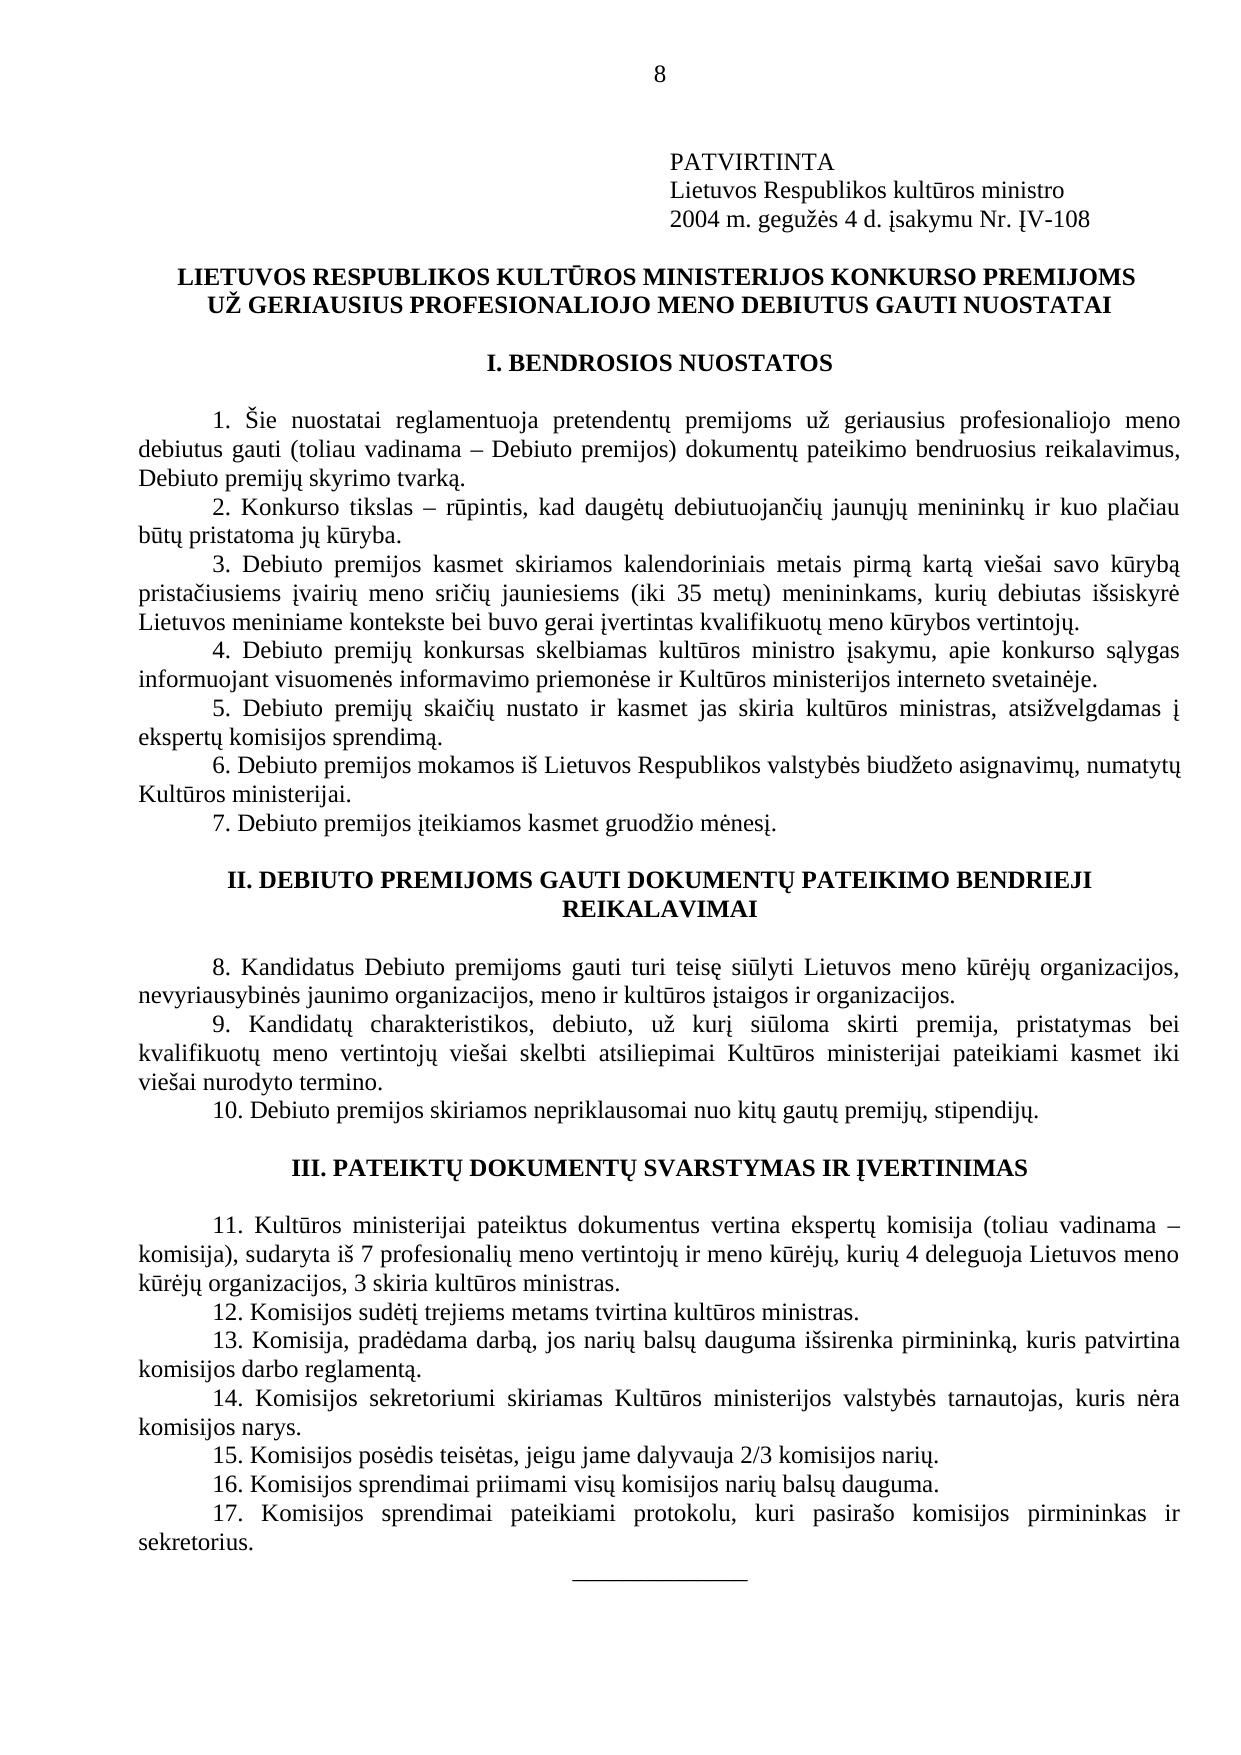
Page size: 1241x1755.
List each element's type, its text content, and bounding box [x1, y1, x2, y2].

text 3. Debiuto premijos kasmet skiriamos kalendoriniais metais pirmą kartą viešai savo kūrybą pristačiusiems įvairių meno sričių jauniesiems (iki 35 metų) menininkams, kurių debiutas išsiskyrė Lietuvos meniniame kontekste bei buvo gerai įvertintas kvalifikuotų meno kūrybos vertintojų. [138, 549, 1181, 636]
text UŽ GERIAUSIUS PROFESIONALIOJO MENO DEBIUTUS GAUTI NUOSTATAI [138, 291, 1181, 319]
text 14. Komisijos sekretoriumi skiriamas Kultūros ministerijos valstybės tarnautojas, kuris nėra komisijos narys. [138, 1383, 1181, 1441]
text 6. Debiuto premijos mokamos iš Lietuvos Respublikos valstybės biudžeto asignavimų, numatytų Kultūros ministerijai. [138, 751, 1181, 808]
text 13. Komisija, pradėdama darbą, jos narių balsų dauguma išsirenka pirmininką, kuris patvirtina komisijos darbo reglamentą. [138, 1326, 1181, 1383]
text 12. Komisijos sudėtį trejiems metams tvirtina kultūros ministras. [138, 1297, 1181, 1326]
text 9. Kandidatų charakteristikos, debiuto, už kurį siūloma skirti premija, pristatymas bei kvalifikuotų meno vertintojų viešai skelbti atsiliepimai Kultūros ministerijai pateikiami kasmet iki viešai nurodyto termino. [138, 1009, 1181, 1096]
text 2. Konkurso tikslas – rūpintis, kad daugėtų debiutuojančių jaunųjų menininkų ir kuo plačiau būtų pristatoma jų kūryba. [138, 492, 1181, 549]
text 7. Debiuto premijos įteikiamos kasmet gruodžio mėnesį. [138, 808, 1181, 837]
text 2004 m. gegužės 4 d. įsakymu Nr. ĮV-108 [138, 204, 1181, 233]
text I. BENDROSIOS NUOSTATOS [138, 348, 1181, 377]
text ______________ [138, 1556, 1181, 1584]
text II. DEBIUTO PREMIJOMS GAUTI DOKUMENTŲ PATEIKIMO BENDRIEJI REIKALAVIMAI [138, 866, 1181, 923]
text 1. Šie nuostatai reglamentuoja pretendentų premijoms už geriausius profesionaliojo meno debiutus gauti (toliau vadinama – Debiuto premijos) dokumentų pateikimo bendruosius reikalavimus, Debiuto premijų skyrimo tvarką. [138, 406, 1181, 492]
text LIETUVOS RESPUBLIKOS KULTŪROS MINISTERIJOS KONKURSO PREMIJOMS [138, 262, 1181, 291]
text 16. Komisijos sprendimai priimami visų komisijos narių balsų dauguma. [138, 1469, 1181, 1498]
text 11. Kultūros ministerijai pateiktus dokumentus vertina ekspertų komisija (toliau vadinama – komisija), sudaryta iš 7 profesionalių meno vertintojų ir meno kūrėjų, kurių 4 deleguoja Lietuvos meno kūrėjų organizacijos, 3 skiria kultūros ministras. [138, 1211, 1181, 1297]
text 17. Komisijos sprendimai pateikiami protokolu, kuri pasirašo komisijos pirmininkas ir sekretorius. [138, 1498, 1181, 1556]
text 5. Debiuto premijų skaičių nustato ir kasmet jas skiria kultūros ministras, atsižvelgdamas į ekspertų komisijos sprendimą. [138, 693, 1181, 751]
text Lietuvos Respublikos kultūros ministro [138, 176, 1181, 204]
text III. PATEIKTŲ DOKUMENTŲ SVARSTYMAS IR ĮVERTINIMAS [138, 1153, 1181, 1182]
text 4. Debiuto premijų konkursas skelbiamas kultūros ministro įsakymu, apie konkurso sąlygas informuojant visuomenės informavimo priemonėse ir Kultūros ministerijos interneto svetainėje. [138, 636, 1181, 693]
text 15. Komisijos posėdis teisėtas, jeigu jame dalyvauja 2/3 komisijos narių. [138, 1441, 1181, 1469]
text 8. Kandidatus Debiuto premijoms gauti turi teisę siūlyti Lietuvos meno kūrėjų organizacijos, nevyriausybinės jaunimo organizacijos, meno ir kultūros įstaigos ir organizacijos. [138, 952, 1181, 1009]
text PATVIRTINTA [138, 147, 1181, 176]
text 10. Debiuto premijos skiriamos nepriklausomai nuo kitų gautų premijų, stipendijų. [138, 1096, 1181, 1124]
